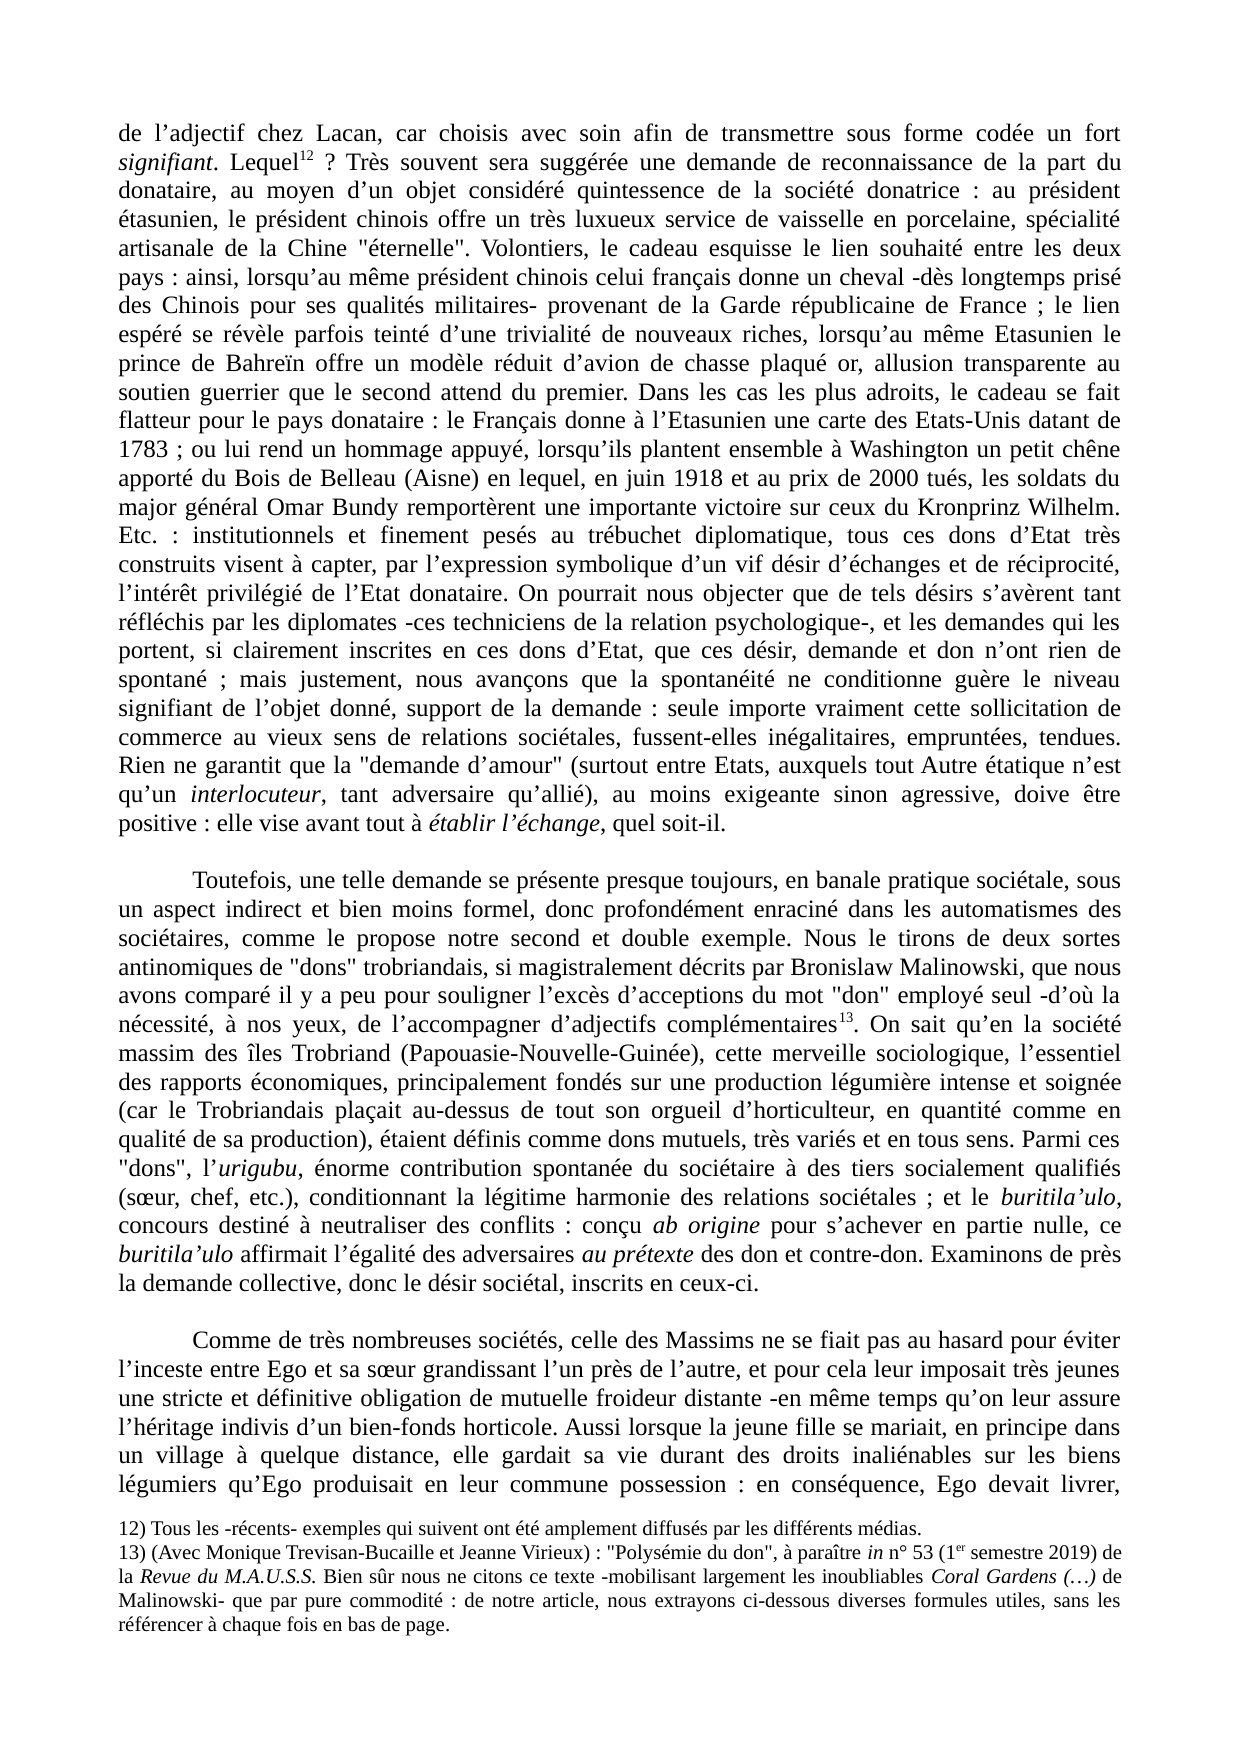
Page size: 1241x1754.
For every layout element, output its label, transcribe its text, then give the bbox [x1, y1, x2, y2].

text ) Tous les -récents- exemples qui suivent ont été amplement diffusés par les différents médias. [118, 1516, 1122, 1539]
text Toutefois, une telle demande se présente presque toujours, en banale pratique sociétale, sous un aspect indirect et bien moins formel, donc profondément enraciné dans les automatismes des sociétaires, comme le propose notre second et double exemple. Nous le tirons de deux sortes antinomiques de "dons" trobriandais, si magistralement décrits par Bronislaw Malinowski, que nous avons comparé il y a peu pour souligner l’excès d’acceptions du mot "don" employé seul -d’où la nécessité, à nos yeux, de l’accompagner d’adjectifs complémentaires. On sait qu’en la société massim des îles Trobriand (Papouasie-Nouvelle-Guinée), cette merveille sociologique, l’essentiel des rapports économiques, principalement fondés sur une production légumière intense et soignée (car le Trobriandais plaçait au-dessus de tout son orgueil d’horticulteur, en quantité comme en qualité de sa production), étaient définis comme dons mutuels, très variés et en tous sens. Parmi ces "dons", l’urigubu, énorme contribution spontanée du sociétaire à des tiers socialement qualifiés (sœur, chef, etc.), conditionnant la légitime harmonie des relations sociétales ; et le buritila’ulo, concours destiné à neutraliser des conflits : conçu ab origine pour s’achever en partie nulle, ce buritila’ulo affirmait l’égalité des adversaires au prétexte des don et contre-don. Examinons de près la demande collective, donc le désir sociétal, inscrits en ceux-ci. [118, 866, 1122, 1297]
text ) (Avec Monique Trevisan-Bucaille et Jeanne Virieux) : "Polysémie du don", à paraître in n° 53 (1er semestre 2019) de la Revue du M.A.U.S.S. Bien sûr nous ne citons ce texte -mobilisant largement les inoubliables Coral Gardens (…) de Malinowski- que par pure commodité : de notre article, nous extrayons ci-dessous diverses formules utiles, sans les référencer à chaque fois en bas de page. [118, 1539, 1122, 1636]
text Comme de très nombreuses sociétés, celle des Massims ne se fiait pas au hasard pour éviter l’inceste entre Ego et sa sœur grandissant l’un près de l’autre, et pour cela leur imposait très jeunes une stricte et définitive obligation de mutuelle froideur distante -en même temps qu’on leur assure l’héritage indivis d’un bien-fonds horticole. Aussi lorsque la jeune fille se mariait, en principe dans un village à quelque distance, elle gardait sa vie durant des droits inaliénables sur les biens légumiers qu’Ego produisait en leur commune possession : en conséquence, Ego devait livrer, [118, 1326, 1122, 1498]
text de l’adjectif chez Lacan, car choisis avec soin afin de transmettre sous forme codée un fort signifiant. Lequel ? Très souvent sera suggérée une demande de reconnaissance de la part du donataire, au moyen d’un objet considéré quintessence de la société donatrice : au président étasunien, le président chinois offre un très luxueux service de vaisselle en porcelaine, spécialité artisanale de la Chine "éternelle". Volontiers, le cadeau esquisse le lien souhaité entre les deux pays : ainsi, lorsqu’au même président chinois celui français donne un cheval -dès longtemps prisé des Chinois pour ses qualités militaires- provenant de la Garde républicaine de France ; le lien espéré se révèle parfois teinté d’une trivialité de nouveaux riches, lorsqu’au même Etasunien le prince de Bahreïn offre un modèle réduit d’avion de chasse plaqué or, allusion transparente au soutien guerrier que le second attend du premier. Dans les cas les plus adroits, le cadeau se fait flatteur pour le pays donataire : le Français donne à l’Etasunien une carte des Etats-Unis datant de 1783 ; ou lui rend un hommage appuyé, lorsqu’ils plantent ensemble à Washington un petit chêne apporté du Bois de Belleau (Aisne) en lequel, en juin 1918 et au prix de 2000 tués, les soldats du major général Omar Bundy remportèrent une importante victoire sur ceux du Kronprinz Wilhelm. Etc. : institutionnels et finement pesés au trébuchet diplomatique, tous ces dons d’Etat très construits visent à capter, par l’expression symbolique d’un vif désir d’échanges et de réciprocité, l’intérêt privilégié de l’Etat donataire. On pourrait nous objecter que de tels désirs s’avèrent tant réfléchis par les diplomates -ces techniciens de la relation psychologique-, et les demandes qui les portent, si clairement inscrites en ces dons d’Etat, que ces désir, demande et don n’ont rien de spontané ; mais justement, nous avançons que la spontanéité ne conditionne guère le niveau signifiant de l’objet donné, support de la demande : seule importe vraiment cette sollicitation de commerce au vieux sens de relations sociétales, fussent-elles inégalitaires, empruntées, tendues. Rien ne garantit que la "demande d’amour" (surtout entre Etats, auxquels tout Autre étatique n’est qu’un interlocuteur, tant adversaire qu’allié), au moins exigeante sinon agressive, doive être positive : elle vise avant tout à établir l’échange, quel soit-il. [118, 118, 1122, 837]
